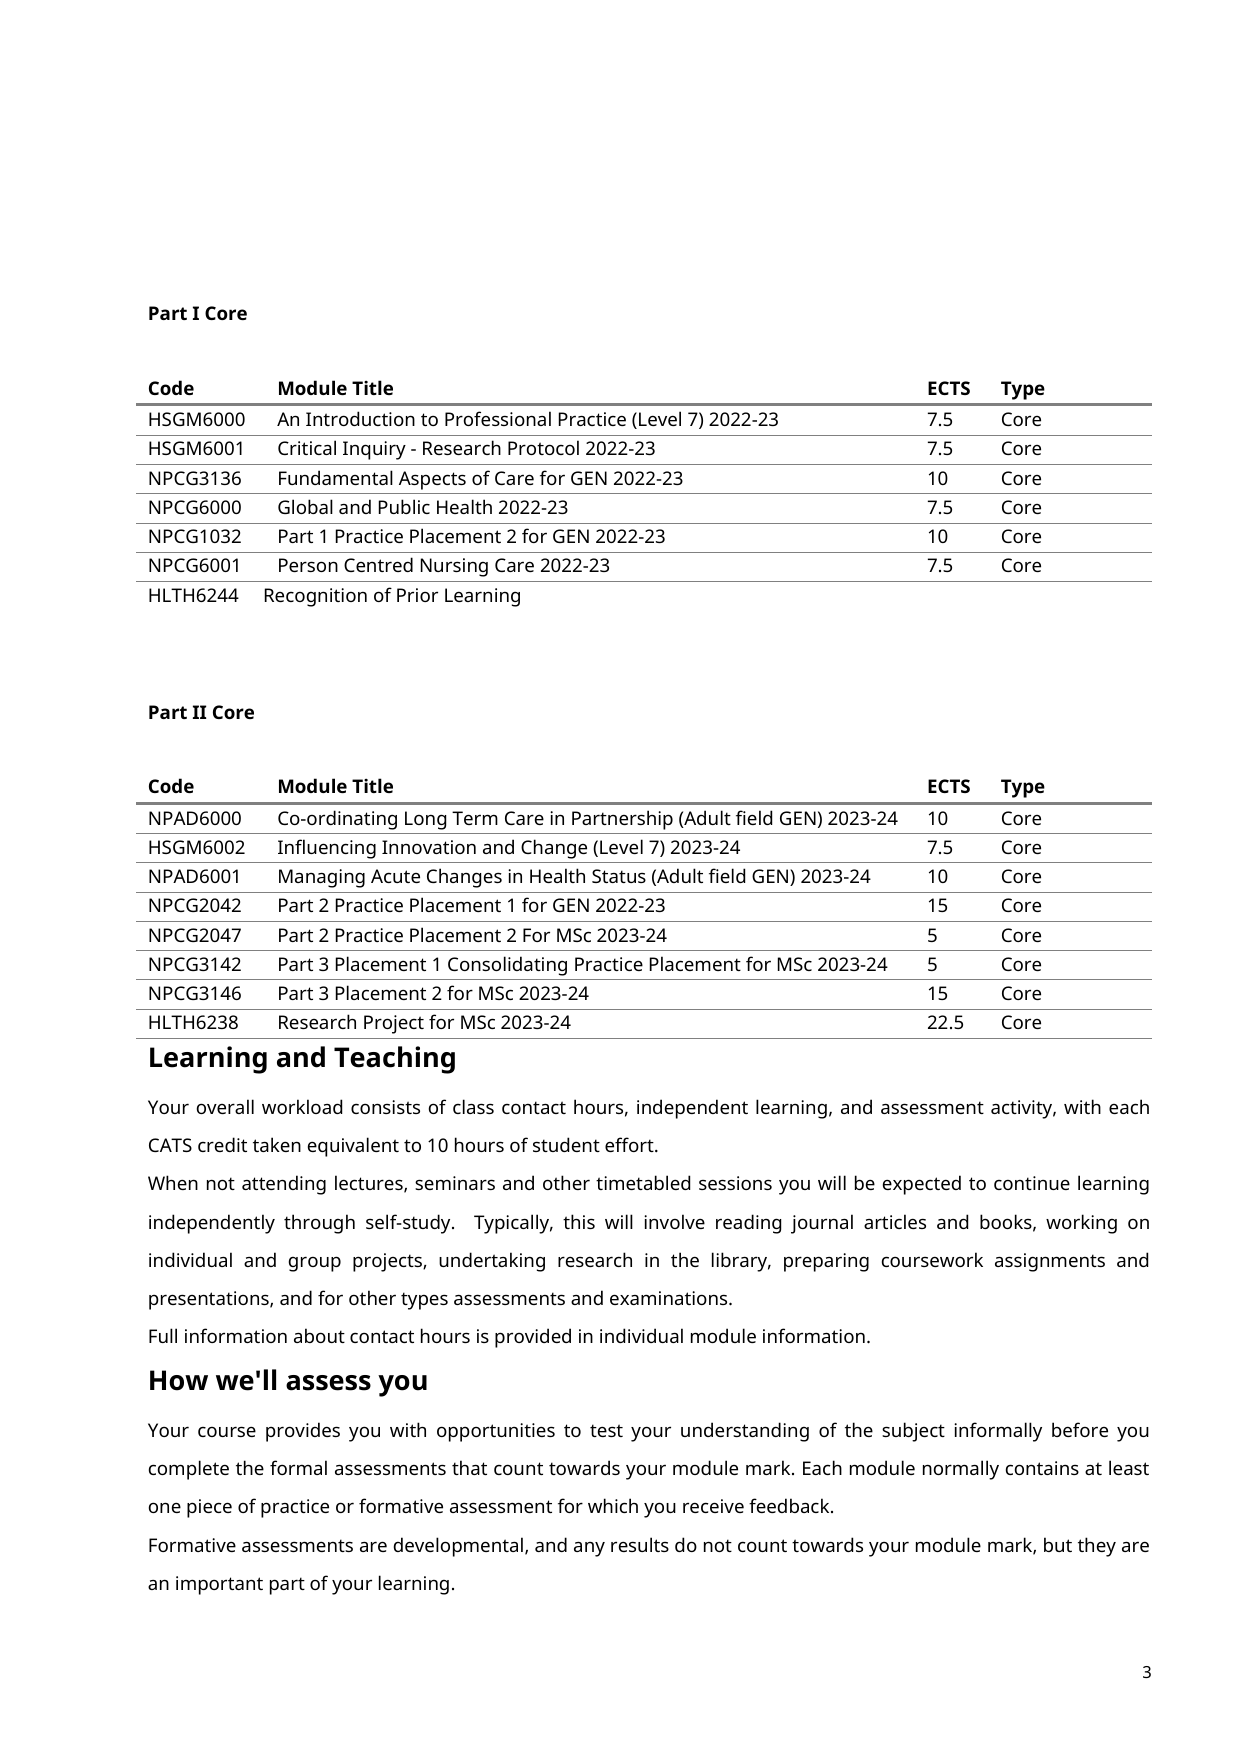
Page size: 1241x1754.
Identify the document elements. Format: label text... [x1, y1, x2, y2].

table_cell 22.5 [916, 1010, 989, 1038]
table_cell 5 [916, 922, 989, 950]
table_cell 5 [916, 951, 989, 979]
text When not attending lectures, seminars and other timetabled sessions you will be expected to continue learning independently through self-study. Typically, this will involve reading journal articles and books, working on individual and group projects, undertaking research in the library, preparing coursework assignments and presentations, and for other types assessments and examinations. [148, 1171, 1152, 1311]
table_cell Part 2 Practice Placement 2 For MSc 2023-24 [266, 922, 916, 950]
table_cell Co-ordinating Long Term Care in Partnership (Adult field GEN) 2023-24 [266, 805, 916, 833]
table_cell NPCG3146 [136, 980, 266, 1009]
table_cell NPCG6000 [136, 494, 266, 522]
table_cell Part 3 Placement 1 Consolidating Practice Placement for MSc 2023-24 [266, 951, 916, 979]
table_cell HLTH6244 Recognition of Prior Learning [136, 582, 1152, 661]
table_cell Core [989, 863, 1152, 892]
table_cell Fundamental Aspects of Care for GEN 2022-23 [266, 465, 916, 493]
table_cell NPAD6001 [136, 863, 266, 892]
table_cell Core [989, 553, 1152, 581]
table_cell Part II Core [136, 661, 1152, 773]
table_cell HSGM6002 [136, 834, 266, 862]
table_cell Core [989, 951, 1152, 979]
table_cell 10 [916, 524, 989, 552]
table_cell Core [989, 406, 1152, 435]
table_cell Critical Inquiry - Research Protocol 2022-23 [266, 436, 916, 464]
text Full information about contact hours is provided in individual module information. [148, 1324, 1152, 1349]
table_cell 15 [916, 893, 989, 921]
table_cell Core [989, 834, 1152, 862]
table_cell Person Centred Nursing Care 2022-23 [266, 553, 916, 581]
table_cell Part 2 Practice Placement 1 for GEN 2022-23 [266, 893, 916, 921]
table_cell Core [989, 494, 1152, 522]
text Your course provides you with opportunities to test your understanding of the subject informally before you complete the formal assessments that count towards your module mark. Each module normally contains at least one piece of practice or formative assessment for which you receive feedback. [148, 1417, 1152, 1519]
table_cell 7.5 [916, 834, 989, 862]
table_cell Global and Public Health 2022-23 [266, 494, 916, 522]
text Formative assessments are developmental, and any results do not count towards your module mark, but they are an important part of your learning. [148, 1532, 1152, 1596]
table_cell Module Title [266, 774, 916, 802]
table_cell NPCG3136 [136, 465, 266, 493]
table_cell 7.5 [916, 553, 989, 581]
table_cell Influencing Innovation and Change (Level 7) 2023-24 [266, 834, 916, 862]
table_cell Part 1 Practice Placement 2 for GEN 2022-23 [266, 524, 916, 552]
table_cell Core [989, 980, 1152, 1009]
subtitle Learning and Teaching [148, 1039, 1152, 1076]
table_cell HSGM6001 [136, 436, 266, 464]
table_cell 10 [916, 805, 989, 833]
table_cell Code [136, 375, 266, 403]
table_cell Type [989, 774, 1152, 802]
table_cell Managing Acute Changes in Health Status (Adult field GEN) 2023-24 [266, 863, 916, 892]
table_cell 15 [916, 980, 989, 1009]
table_cell Part I Core [136, 263, 1152, 375]
table_cell Part 3 Placement 2 for MSc 2023-24 [266, 980, 916, 1009]
table_cell Core [989, 893, 1152, 921]
table_cell NPCG6001 [136, 553, 266, 581]
table_cell NPAD6000 [136, 805, 266, 833]
text Your overall workload consists of class contact hours, independent learning, and assessment activity, with each CATS credit taken equivalent to 10 hours of student effort. [148, 1094, 1152, 1158]
table_cell 7.5 [916, 436, 989, 464]
table_cell Core [989, 436, 1152, 464]
table_cell NPCG2047 [136, 922, 266, 950]
table_cell 7.5 [916, 406, 989, 435]
table_cell Core [989, 524, 1152, 552]
table_cell 10 [916, 465, 989, 493]
table_cell ECTS [916, 774, 989, 802]
table_cell Research Project for MSc 2023-24 [266, 1010, 916, 1038]
table_cell Core [989, 922, 1152, 950]
table_cell Code [136, 774, 266, 802]
table_cell 10 [916, 863, 989, 892]
table_cell Core [989, 805, 1152, 833]
table_cell HLTH6238 [136, 1010, 266, 1038]
table_cell Type [989, 375, 1152, 403]
table_cell NPCG2042 [136, 893, 266, 921]
table_header [136, 137, 1152, 262]
table_cell NPCG1032 [136, 524, 266, 552]
table_cell Core [989, 465, 1152, 493]
table_cell HSGM6000 [136, 406, 266, 435]
table_cell Module Title [266, 375, 916, 403]
table_cell NPCG3142 [136, 951, 266, 979]
table_cell An Introduction to Professional Practice (Level 7) 2022-23 [266, 406, 916, 435]
subtitle How we'll assess you [148, 1362, 1152, 1399]
table_cell 7.5 [916, 494, 989, 522]
table_cell Core [989, 1010, 1152, 1038]
table_cell ECTS [916, 375, 989, 403]
